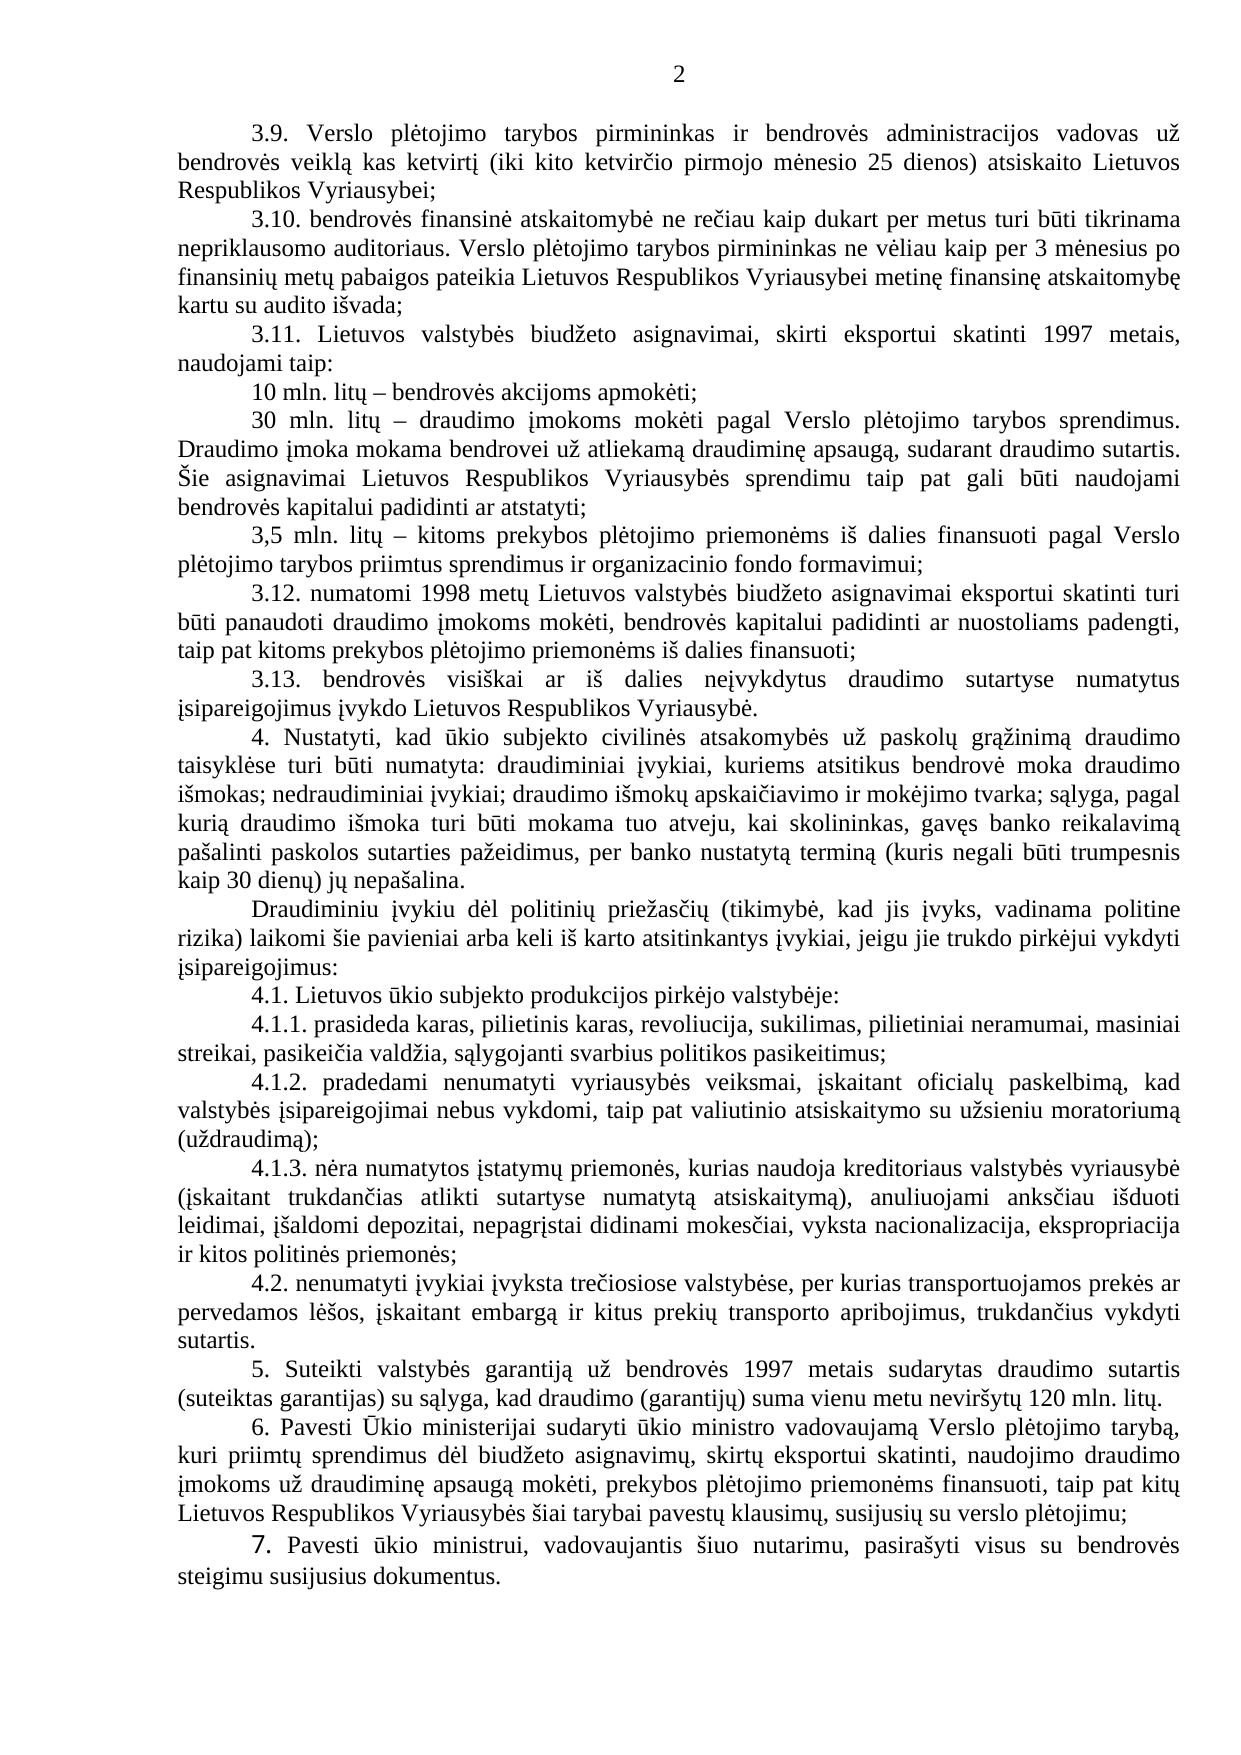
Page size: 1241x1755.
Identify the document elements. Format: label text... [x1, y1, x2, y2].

text Draudiminiu įvykiu dėl politinių priežasčių (tikimybė, kad jis įvyks, vadinama politine rizika) laikomi šie pavieniai arba keli iš karto atsitinkantys įvykiai, jeigu jie trukdo pirkėjui vykdyti įsipareigojimus: [177, 894, 1181, 981]
text 4.2. nenumatyti įvykiai įvyksta trečiosiose valstybėse, per kurias transportuojamos prekės ar pervedamos lėšos, įskaitant embargą ir kitus prekių transporto apribojimus, trukdančius vykdyti sutartis. [177, 1268, 1181, 1354]
text 7. Pavesti ūkio ministrui, vadovaujantis šiuo nutarimu, pasirašyti visus su bendrovės steigimu susijusius dokumentus. [177, 1527, 1181, 1590]
text 4.1.2. pradedami nenumatyti vyriausybės veiksmai, įskaitant oficialų paskelbimą, kad valstybės įsipareigojimai nebus vykdomi, taip pat valiutinio atsiskaitymo su užsieniu moratoriumą (uždraudimą); [177, 1067, 1181, 1153]
text 4.1.1. prasideda karas, pilietinis karas, revoliucija, sukilimas, pilietiniai neramumai, masiniai streikai, pasikeičia valdžia, sąlygojanti svarbius politikos pasikeitimus; [177, 1009, 1181, 1067]
text 10 mln. litų – bendrovės akcijoms apmokėti; [177, 377, 1181, 406]
text 3.9. Verslo plėtojimo tarybos pirmininkas ir bendrovės administracijos vadovas už bendrovės veiklą kas ketvirtį (iki kito ketvirčio pirmojo mėnesio 25 dienos) atsiskaito Lietuvos Respublikos Vyriausybei; [177, 118, 1181, 204]
text 5. Suteikti valstybės garantiją už bendrovės 1997 metais sudarytas draudimo sutartis (suteiktas garantijas) su sąlyga, kad draudimo (garantijų) suma vienu metu neviršytų 120 mln. litų. [177, 1354, 1181, 1412]
text 4.1. Lietuvos ūkio subjekto produkcijos pirkėjo valstybėje: [177, 981, 1181, 1009]
text 6. Pavesti Ūkio ministerijai sudaryti ūkio ministro vadovaujamą Verslo plėtojimo tarybą, kuri priimtų sprendimus dėl biudžeto asignavimų, skirtų eksportui skatinti, naudojimo draudimo įmokoms už draudiminę apsaugą mokėti, prekybos plėtojimo priemonėms finansuoti, taip pat kitų Lietuvos Respublikos Vyriausybės šiai tarybai pavestų klausimų, susijusių su verslo plėtojimu; [177, 1412, 1181, 1527]
text 3,5 mln. litų – kitoms prekybos plėtojimo priemonėms iš dalies finansuoti pagal Verslo plėtojimo tarybos priimtus sprendimus ir organizacinio fondo formavimui; [177, 521, 1181, 578]
text 3.10. bendrovės finansinė atskaitomybė ne rečiau kaip dukart per metus turi būti tikrinama nepriklausomo auditoriaus. Verslo plėtojimo tarybos pirmininkas ne vėliau kaip per 3 mėnesius po finansinių metų pabaigos pateikia Lietuvos Respublikos Vyriausybei metinę finansinę atskaitomybę kartu su audito išvada; [177, 204, 1181, 319]
text 30 mln. litų – draudimo įmokoms mokėti pagal Verslo plėtojimo tarybos sprendimus. Draudimo įmoka mokama bendrovei už atliekamą draudiminę apsaugą, sudarant draudimo sutartis. Šie asignavimai Lietuvos Respublikos Vyriausybės sprendimu taip pat gali būti naudojami bendrovės kapitalui padidinti ar atstatyti; [177, 406, 1181, 521]
text 3.13. bendrovės visiškai ar iš dalies neįvykdytus draudimo sutartyse numatytus įsipareigojimus įvykdo Lietuvos Respublikos Vyriausybė. [177, 664, 1181, 722]
text 3.12. numatomi 1998 metų Lietuvos valstybės biudžeto asignavimai eksportui skatinti turi būti panaudoti draudimo įmokoms mokėti, bendrovės kapitalui padidinti ar nuostoliams padengti, taip pat kitoms prekybos plėtojimo priemonėms iš dalies finansuoti; [177, 578, 1181, 664]
text 4. Nustatyti, kad ūkio subjekto civilinės atsakomybės už paskolų grąžinimą draudimo taisyklėse turi būti numatyta: draudiminiai įvykiai, kuriems atsitikus bendrovė moka draudimo išmokas; nedraudiminiai įvykiai; draudimo išmokų apskaičiavimo ir mokėjimo tvarka; sąlyga, pagal kurią draudimo išmoka turi būti mokama tuo atveju, kai skolininkas, gavęs banko reikalavimą pašalinti paskolos sutarties pažeidimus, per banko nustatytą terminą (kuris negali būti trumpesnis kaip 30 dienų) jų nepašalina. [177, 722, 1181, 894]
text 3.11. Lietuvos valstybės biudžeto asignavimai, skirti eksportui skatinti 1997 metais, naudojami taip: [177, 319, 1181, 377]
text 4.1.3. nėra numatytos įstatymų priemonės, kurias naudoja kreditoriaus valstybės vyriausybė (įskaitant trukdančias atlikti sutartyse numatytą atsiskaitymą), anuliuojami anksčiau išduoti leidimai, įšaldomi depozitai, nepagrįstai didinami mokesčiai, vyksta nacionalizacija, ekspropriacija ir kitos politinės priemonės; [177, 1153, 1181, 1268]
